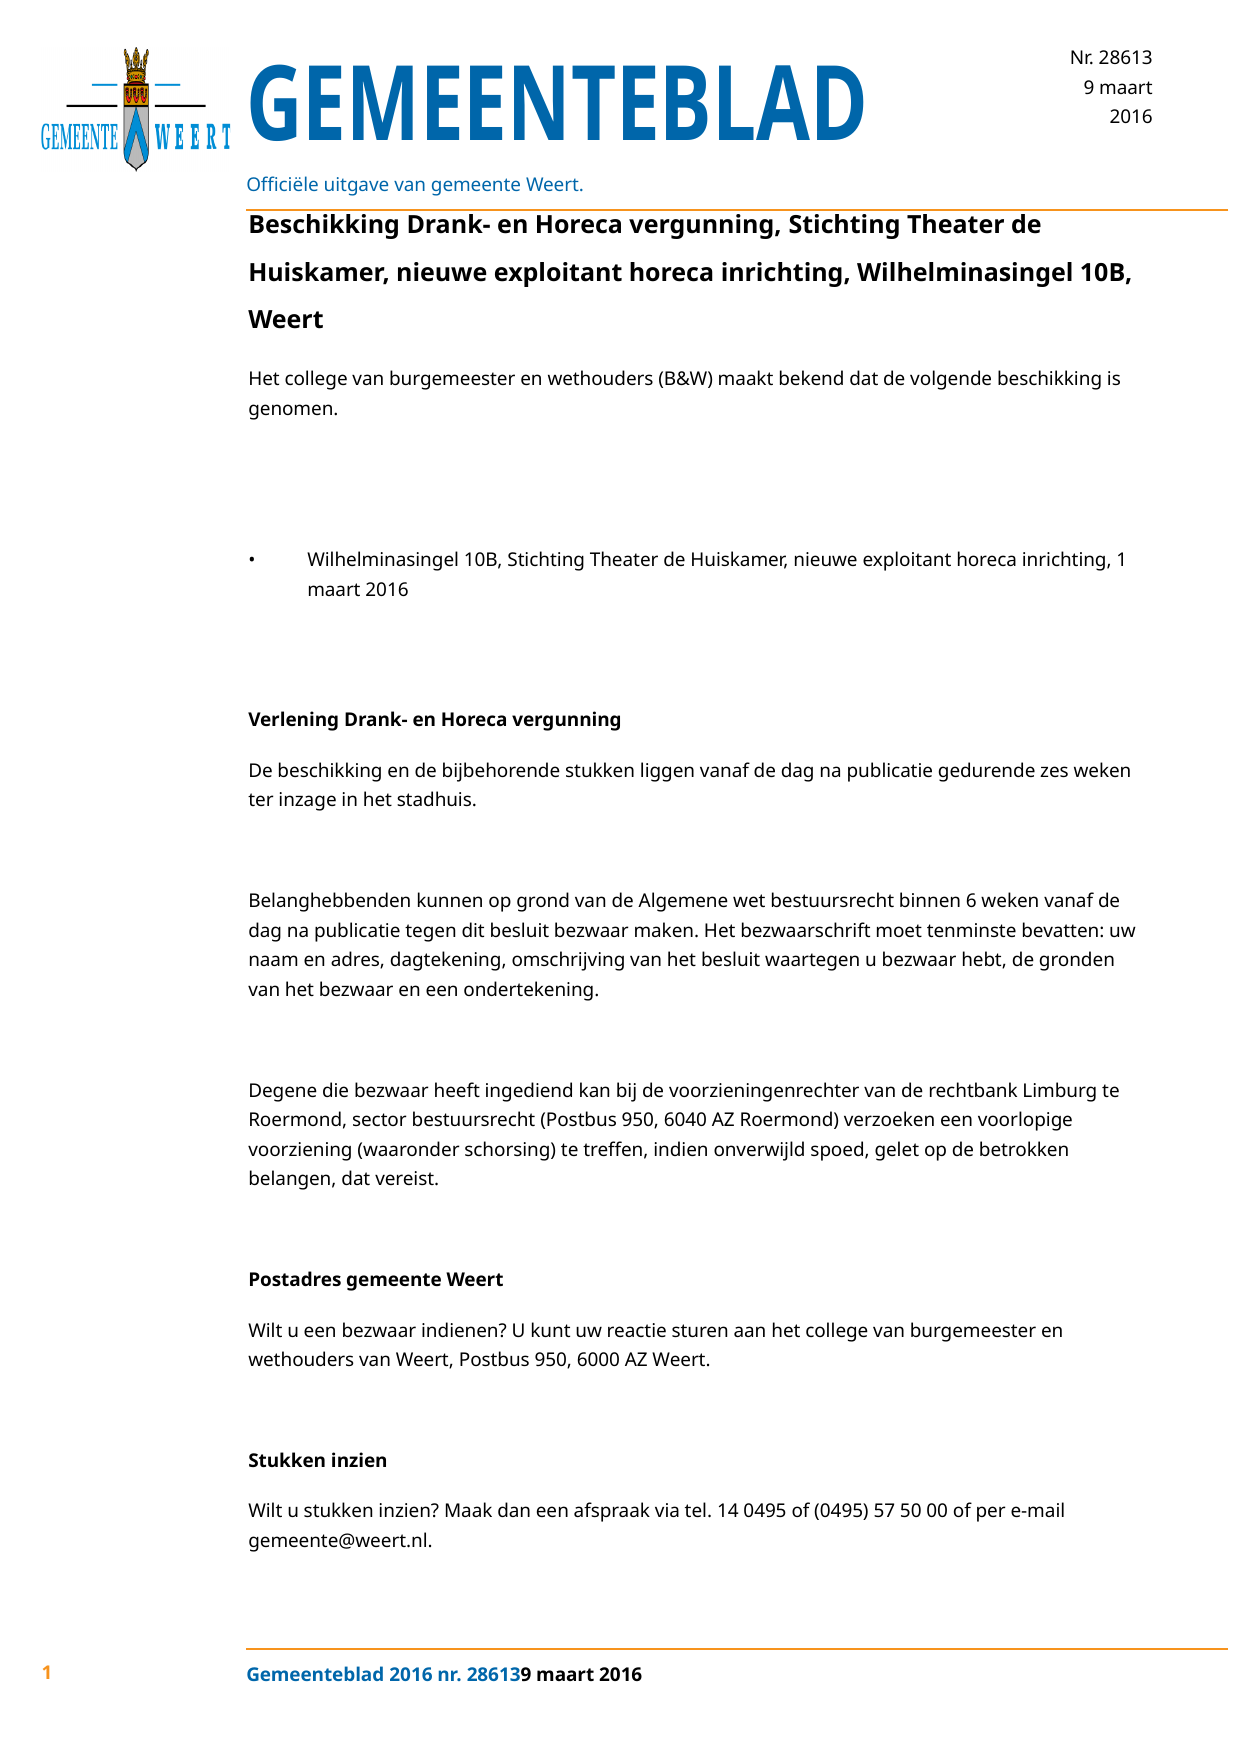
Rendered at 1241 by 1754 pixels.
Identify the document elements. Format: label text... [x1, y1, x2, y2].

text Degene die bezwaar heeft ingediend kan bij de voorzieningenrechter van de rechtbank Limburg te Roermond, sector bestuursrecht (Postbus 950, 6040 AZ Roermond) verzoeken een voorlopige voorziening (waaronder schorsing) te treffen, indien onverwijld spoed, gelet op de betrokken belangen, dat vereist. [248, 1077, 1152, 1191]
text Postadres gemeente Weert [248, 1266, 1152, 1292]
list Wilhelminasingel 10B, Stichting Theater de Huiskamer, nieuwe exploitant horeca inrichting, 1 maart 2016 [248, 546, 1152, 602]
picture [41, 47, 231, 172]
text De beschikking en de bijbehorende stukken liggen vanaf de dag na publicatie gedurende zes weken ter inzage in het stadhuis. [248, 757, 1152, 812]
text Wilt u stukken inzien? Maak dan een afspraak via tel. 14 0495 of (0495) 57 50 00 of per e-mail gemeente@weert.nl. [248, 1498, 1152, 1553]
text Het college van burgemeester en wethouders (B&W) maakt bekend dat de volgende beschikking is genomen. [248, 366, 1152, 421]
text Verlening Drank- en Horeca vergunning [248, 706, 1152, 732]
text Belanghebbenden kunnen op grond van de Algemene wet bestuursrecht binnen 6 weken vanaf de dag na publicatie tegen dit besluit bezwaar maken. Het bezwaarschrift moet tenminste bevatten: uw naam en adres, dagtekening, omschrijving van het besluit waartegen u bezwaar hebt, de gronden van het bezwaar en een ondertekening. [248, 887, 1152, 1002]
text Stukken inzien [248, 1447, 1152, 1473]
text Wilt u een bezwaar indienen? U kunt uw reactie sturen aan het college van burgemeester en wethouders van Weert, Postbus 950, 6000 AZ Weert. [248, 1317, 1152, 1372]
text Beschikking Drank- en Horeca vergunning, Stichting Theater de Huiskamer, nieuwe exploitant horeca inrichting, Wilhelminasingel 10B, Weert [248, 211, 1152, 336]
